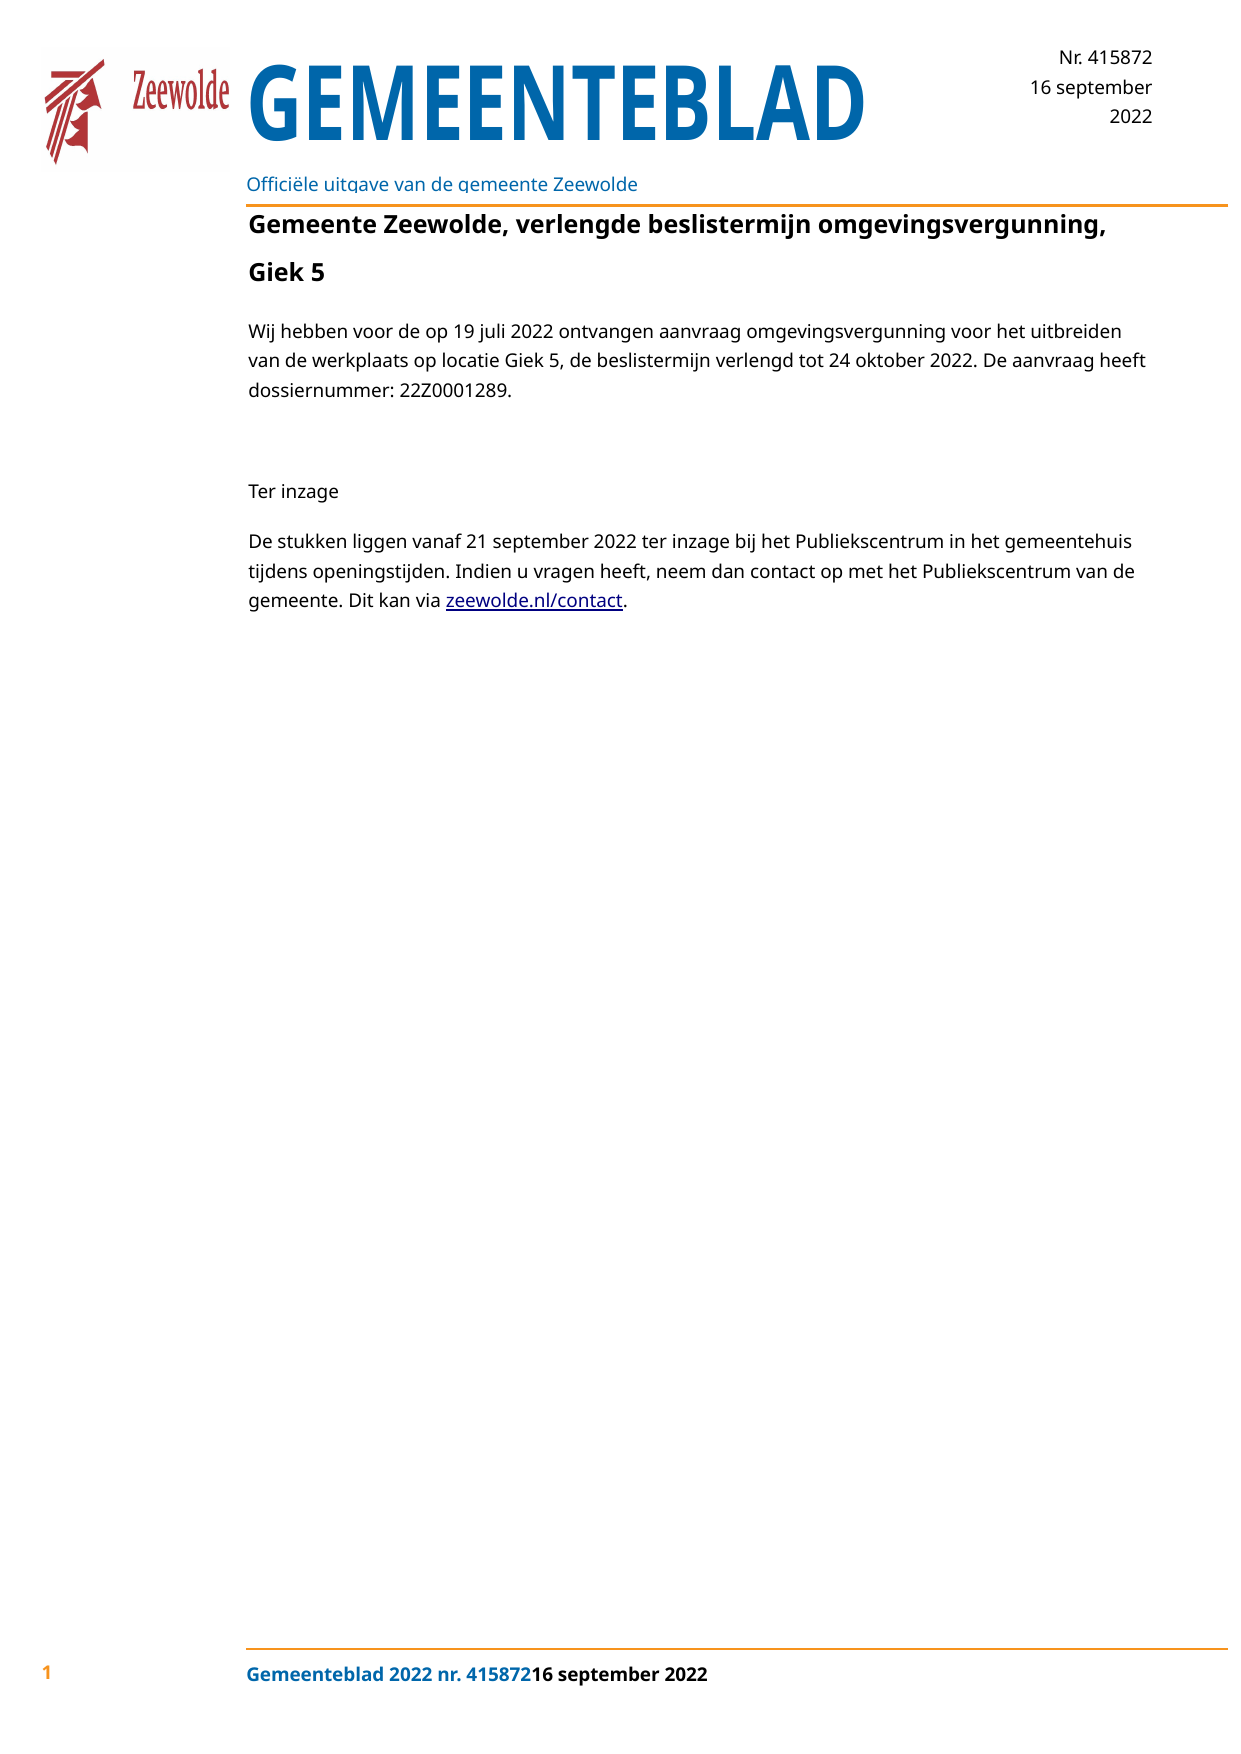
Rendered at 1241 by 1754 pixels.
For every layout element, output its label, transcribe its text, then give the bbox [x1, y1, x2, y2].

text Wij hebben voor de op 19 juli 2022 ontvangen aanvraag omgevingsvergunning voor het uitbreiden van de werkplaats op locatie Giek 5, de beslistermijn verlengd tot 24 oktober 2022. De aanvraag heeft dossiernummer: 22Z0001289. [248, 318, 1152, 403]
text Ter inzage [248, 478, 1152, 504]
picture [41, 47, 231, 172]
text De stukken liggen vanaf 21 september 2022 ter inzage bij het Publiekscentrum in het gemeentehuis tijdens openingstijden. Indien u vragen heeft, neem dan contact op met het Publiekscentrum van de gemeente. Dit kan via zeewolde.nl/contact. [248, 528, 1152, 613]
text Gemeente Zeewolde, verlengde beslistermijn omgevingsvergunning, Giek 5 [248, 207, 1152, 288]
